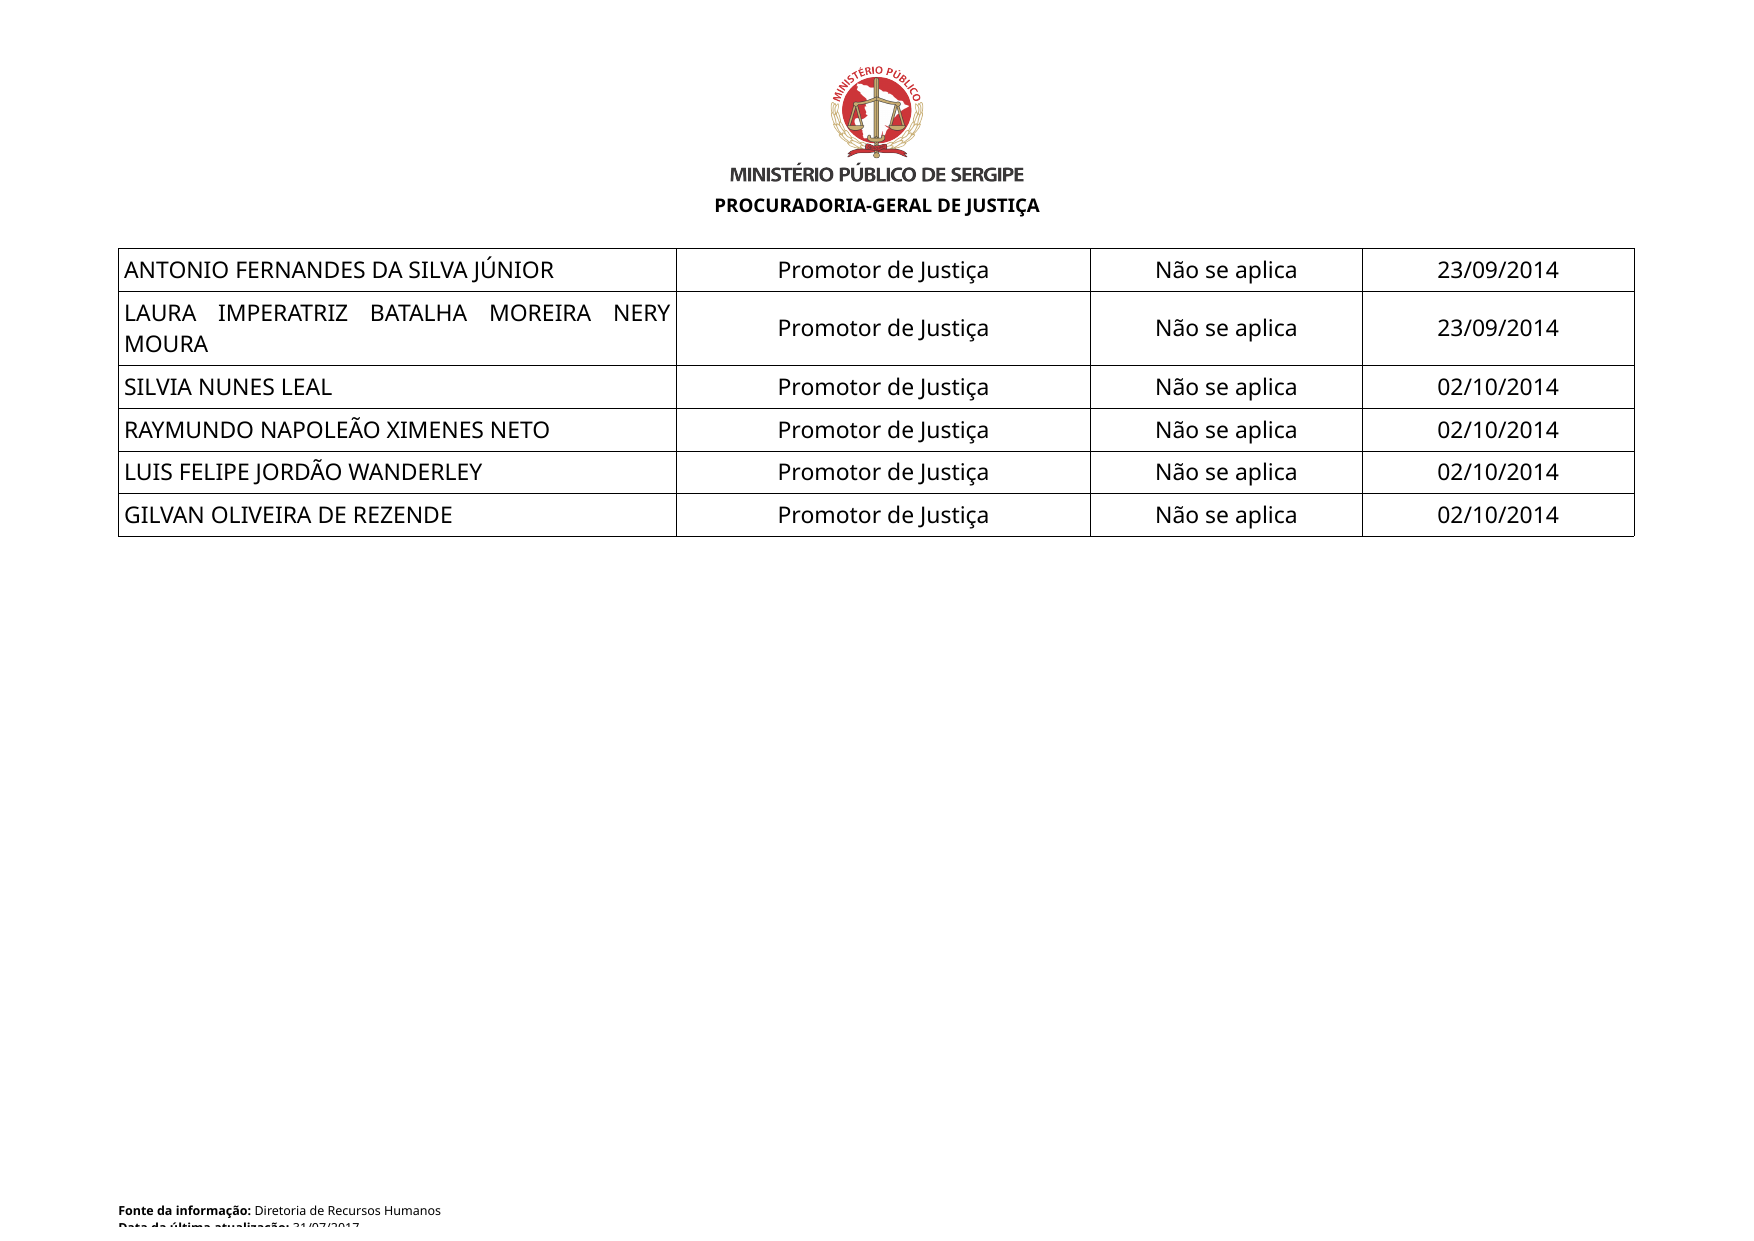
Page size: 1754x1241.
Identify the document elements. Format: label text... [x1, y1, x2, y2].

picture [730, 66, 1024, 185]
table_cell LAURA IMPERATRIZ BATALHA MOREIRA NERY MOURA [119, 292, 676, 365]
table_cell Promotor de Justiça [677, 249, 1090, 291]
table_cell 02/10/2014 [1363, 494, 1634, 536]
table_cell Não se aplica [1091, 249, 1362, 291]
table_cell Promotor de Justiça [677, 409, 1090, 451]
table_cell Não se aplica [1091, 292, 1362, 365]
table_cell SILVIA NUNES LEAL [119, 366, 676, 408]
table_cell Promotor de Justiça [677, 366, 1090, 408]
table_cell 23/09/2014 [1363, 249, 1634, 291]
table_cell 02/10/2014 [1363, 366, 1634, 408]
table_cell Não se aplica [1091, 452, 1362, 493]
table_cell Promotor de Justiça [677, 494, 1090, 536]
table_cell ANTONIO FERNANDES DA SILVA JÚNIOR [119, 249, 676, 291]
table_cell LUIS FELIPE JORDÃO WANDERLEY [119, 452, 676, 493]
table_cell GILVAN OLIVEIRA DE REZENDE [119, 494, 676, 536]
table_cell 23/09/2014 [1363, 292, 1634, 365]
table_cell Promotor de Justiça [677, 452, 1090, 493]
table_cell Não se aplica [1091, 409, 1362, 451]
table_cell Não se aplica [1091, 494, 1362, 536]
table_cell Promotor de Justiça [677, 292, 1090, 365]
table_cell Não se aplica [1091, 366, 1362, 408]
table_cell 02/10/2014 [1363, 409, 1634, 451]
table_cell 02/10/2014 [1363, 452, 1634, 493]
table_cell RAYMUNDO NAPOLEÃO XIMENES NETO [119, 409, 676, 451]
